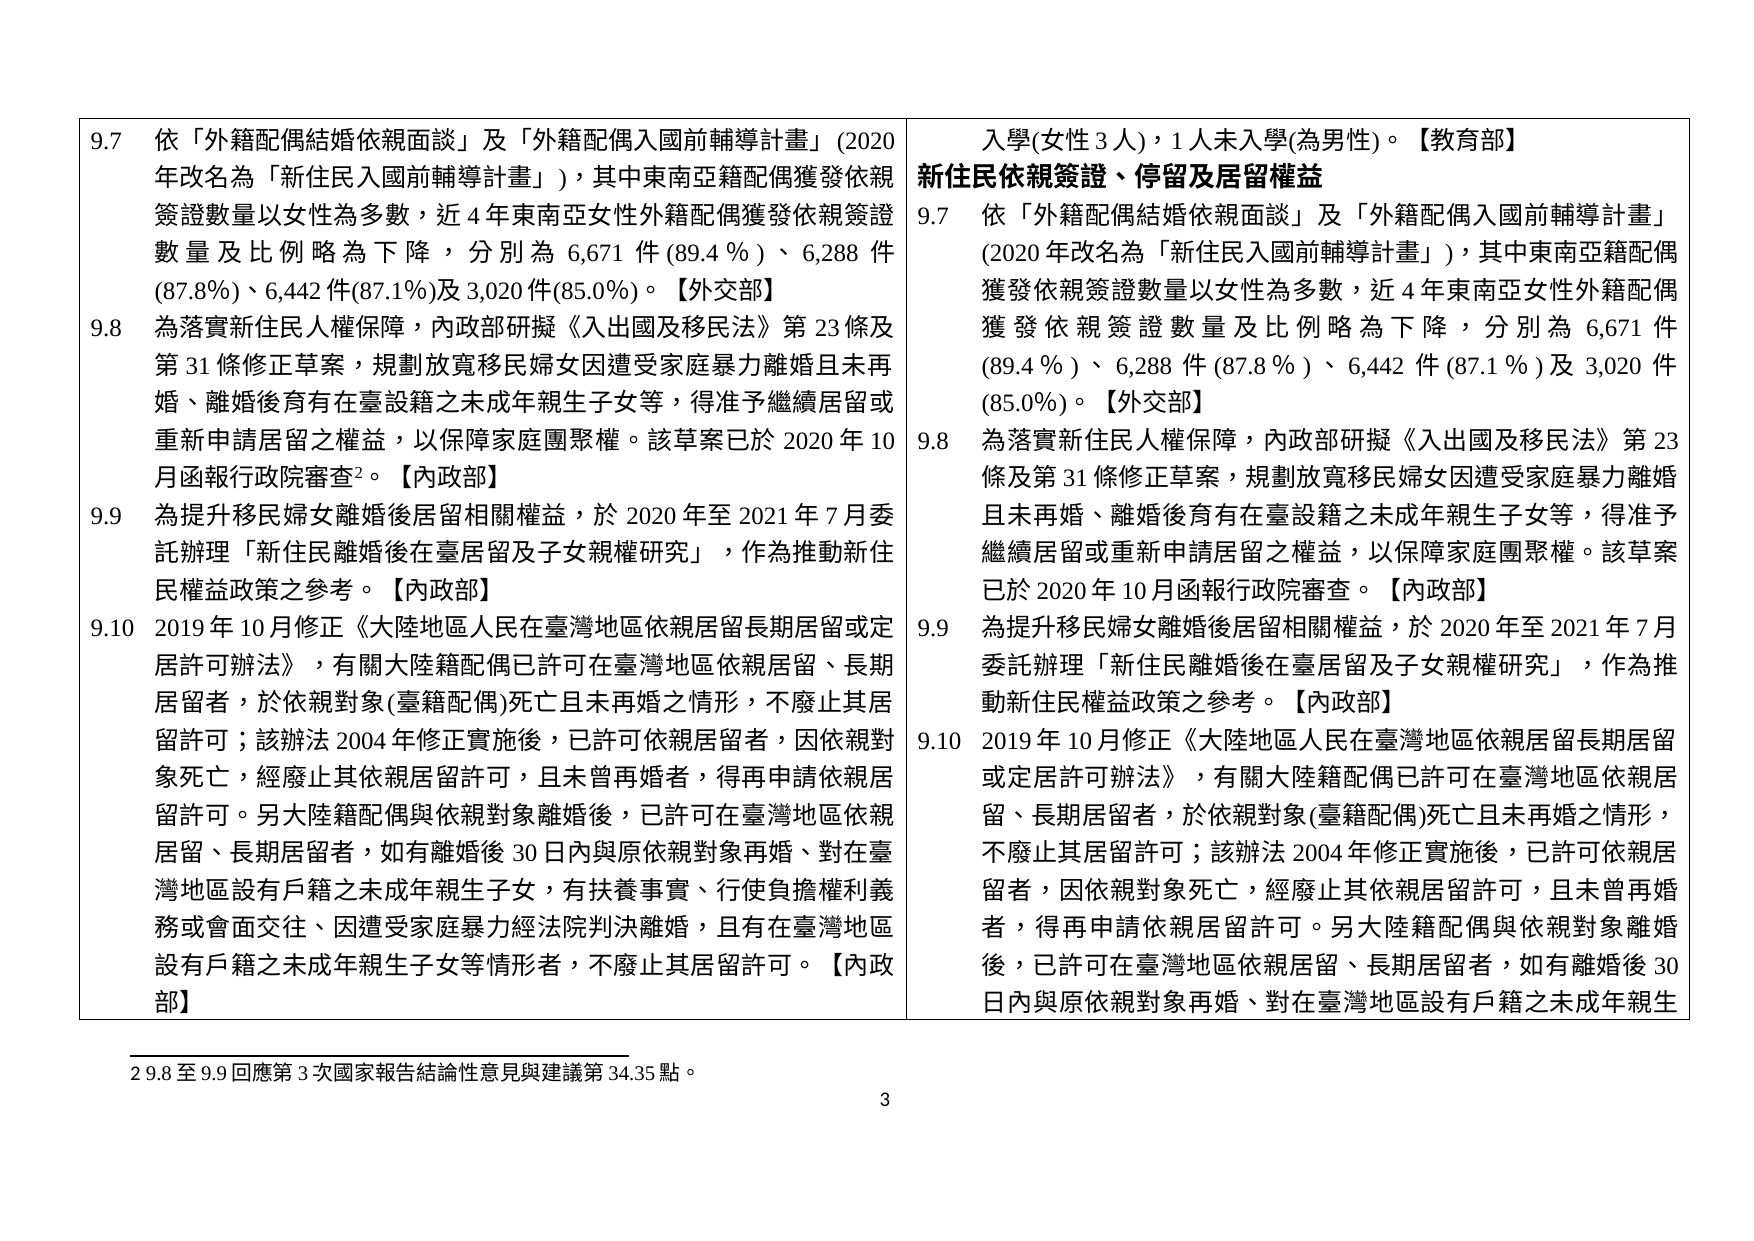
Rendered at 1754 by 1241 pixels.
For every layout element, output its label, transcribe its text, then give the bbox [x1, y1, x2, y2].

table_cell 為平等保障女性及其子女取得、改變或保留國籍與男性有相同權利，加強新住民及無戶籍、無國籍兒童及少年國籍及相關權益保護措施。 尊重歸化國籍者平等與自決 為保障歸化國籍者(含新住民)之權益，避免發生其放棄原有國籍卻無法歸化，成為無國籍狀態之困境，2016年修正公布《國籍法》，改為先許可外國人歸化再補提喪失原有國籍證明。2017年至2020年歸化我國國籍人數為1萬6,176人，女性占90.9％；國籍以東南亞國家居多，尤以原屬越南國籍者最多占71.1％；另因不符《國籍法》規定申請歸化遭駁回計219人，其中女性占84.9％，以越南國籍者148人最多；已有67人重新申請並獲准許可歸化我國國籍，其中女性占83.5％。與前次國家報告相較，歸化國籍仍以女性為多，及越南國籍最多。【內政部】 2017年10月訂定發布《歸化國籍無不良素行認定辦法》，明定《國籍法》第3條「無不良素行」之認定範圍，有不良素行者，經一定觀察期間，未再有不良素行之情形，得認定無不良素行，並得申請歸化，另如積極從事公益回饋社會，觀察期間得縮短。2017年至2020年計有2名女性因不符合「無不良素行」之要件申請歸化而遭駁回。【內政部】 無戶籍、無國籍兒少之相關權益保障措施 2017年1月函頒「在臺出生非本國籍兒童、少年申請為無國籍人一覽表及流程」及「辦理非本國籍無依兒少外僑居留證核發標準作業流程」，針對生父不詳，生母為外國人且行方不明或已出境之非本國籍無依兒少，於協尋生母期間，其得暫依生母國籍核予外僑居留證；未尋獲生母且生母原屬國認該兒少未具該國籍，經內政部依《國籍法施行細則》第3條認定為無國籍人身分者，即核予無國籍人外僑居留證，由社會福利機關(構)代其申請歸化，或由國人收養後申請歸化。內政部依上述作業流程於2017年至2020年針對非本國籍無依兒少個案，專案核發外僑居留證計73人(女性兒少占41.1％)，其中暫依生母國籍52人，無國籍21人(其中16人已歸化為我國國籍，1人業經法院選定監護，尚待裁定確定，4人已依生父母取得該國國籍並隨同返國或在臺居留)。【內政部】 各地方政府社政單位協處生母為失聯移工之非本國籍無依兒少，至2020年底計74人，其中女性占44.6％。2017年至2020年非本國籍兒少社會福利服務情形計1,243人次，女性占47.6％。【衛福部】 自2017年6月補助已失聯或已出國移工在臺所生非本國籍之兒童及少年安置及醫療費用等項。2017年6月至2020年共安置73人，補助1,576萬7,932元。【勞動部】 為保障無國籍兒少就學權益，《國民教育法》修正草案增訂無國籍學生進入學校就學相關事項之辦法，由中央主管機關定之。108年地方政府無國籍兒少國民中小學就學情形，12人已入學(女性3人)，1人未入學(為男性)。【教育部】 新住民依親簽證、停留及居留權益 依「外籍配偶結婚依親面談」及「外籍配偶入國前輔導計畫」(2020年改名為「新住民入國前輔導計畫」)，其中東南亞籍配偶獲發依親簽證數量以女性為多數，近4年東南亞女性外籍配偶獲發依親簽證數量及比例略為下降，分別為6,671件(89.4％)、6,288件(87.8％)、6,442件(87.1％)及3,020件(85.0％)。【外交部】 為落實新住民人權保障，內政部研擬《入出國及移民法》第23條及第31條修正草案，規劃放寬移民婦女因遭受家庭暴力離婚且未再婚、離婚後育有在臺設籍之未成年親生子女等，得准予繼續居留或重新申請居留之權益，以保障家庭團聚權。該草案已於2020年10月函報行政院審查。【內政部】 為提升移民婦女離婚後居留相關權益，於2020年至2021年7月委託辦理「新住民離婚後在臺居留及子女親權研究」，作為推動新住民權益政策之參考。【內政部】 2019年10月修正《大陸地區人民在臺灣地區依親居留長期居留或定居許可辦法》，有關大陸籍配偶已許可在臺灣地區依親居留、長期居留者，於依親對象(臺籍配偶)死亡且未再婚之情形，不廢止其居留許可；該辦法2004年修正實施後，已許可依親居留者，因依親對象死亡，經廢止其依親居留許可，且未曾再婚者，得再申請依親居留許可。另大陸籍配偶與依親對象離婚後，已許可在臺灣地區依親居留、長期居留者，如有離婚後30日內與原依親對象再婚、對在臺灣地區設有戶籍之未成年親生子女，有扶養事實、行使負擔權利義務或會面交往、因遭受家庭暴力經法院判決離婚，且有在臺灣地區設有戶籍之未成年親生子女等情形者，不廢止其居留許可。【內政部】 2017年至2020年大陸地區配偶依親居留核准案件仍以女性為多，呈現下降趨勢，分別為6,540件(90.1％)、6,032件(89.6％)、5,580件(86.5％)、2,257件(86.8％)。【內政部】 2019年至2020年內政部核發依親外僑居留證，國人的同性配偶為經許可在臺居留之外國人者計110件，其中女性25件，占22.7％。【內政部】 新住民照顧與輔導 我國新住民總人數截至2020年計56萬4,296人，其中女性51萬3,487人，占91％，含大陸港澳地區34萬2,287人、外籍17萬1,200人。【內政部】 2018年「新住民生活需求調查」顯示，70.3％之新住民表示在臺生活並無困擾，而有困擾者，主要原因依序為「經濟問題」(16.3％)、「在臺生活權益問題」(7.6％)、「自己工作問題」(5％)及「自己健康問題」(4.1％)；另家務、工作勞務負擔比率依序為「一般家事」(88.7％，平均2.6小時)、「外出工作」(61.5％，平均8.6小時)、「照顧未滿12歲兒童」(35.9％，平均6.1小時)、「照顧日常起居需協助之65歲以上老人」(4.9％，平均5.8小時)、「照顧日常起居需協助之12至64歲家人」(1.3％，平均5.3小時)、「在家工作」(8.6％，平均7.5小時)。【內政部】 為服務照顧具有新住民身分之榮民遺眷，保護其居住年限權及基本社會保障，國軍退除役官兵輔導委員會所屬各服務機構清查及列管具有新住民身分之榮民遺眷，渠等係屬居住租賃國宅(含社會住宅)期滿後，恐遭驅離公共住宅之個案，分別視其需要給予關懷訪視，適時連結地區社福資源，或轉介地方政府及相關機構協處。另主動與地方政府及新住民相關團體，建立連繫網絡及通報機制管道。2018年至2020年計有7位需協處之女性個案，其中2位出境尚未返臺，餘5位經協處後，1位已另購屋居住，2位具低收入戶身分者分別續租國宅，2位居住期限未屆滿，經訪視暫無協處需求。【國軍退除役官兵輔導委員會】 「新住民照顧服務措施」依新住民家庭需求，整合中央及地方政府資源，提供特殊境遇之設籍前新住民相關福利及扶助服務、新住民及其子女學習與教育服務、兒少高關懷家庭訪問、高風險家庭訪視服務及營造友善新住民職場環境等措施，以強化新住民之照顧服務。【內政部】 辦理「新住民家庭教育及法令宣導方案」，提供初入境新住民居(停)留相關法令、家庭經營、風俗文化及家庭暴力防治與性別平等教育等課程，協助新住民儘速適應在臺生活。2017年至2020年計辦理1,314場次、3萬1,289人次參加，女性占65.7％；另新住民占52.3％、國人配偶及其家屬占47.7％，並增加提升女性決策及領導能力等課程或專班，以強化新住民女性參與公共決策之能力。【內政部】 為適時協助外籍人士通譯服務，設置「通譯人才資料庫平臺」，2020年更名為「通譯人員資料庫」，新增使用者線上尋找通譯、訊息交流、滿意度回饋評價等服務，並開發APP版本供民眾下載運用；另開放個人通譯者自行申請加入該資料庫機制，截至2020年計864名通譯人員，女性占95％。【內政部】 [80, 119, 906, 1019]
table_cell 入學(女性3人)，1人未入學(為男性)。【教育部】 新住民依親簽證、停留及居留權益 依「外籍配偶結婚依親面談」及「外籍配偶入國前輔導計畫」(2020年改名為「新住民入國前輔導計畫」)，其中東南亞籍配偶獲發依親簽證數量以女性為多數，近4年東南亞女性外籍配偶獲發依親簽證數量及比例略為下降，分別為6,671件(89.4％)、6,288件(87.8％)、6,442件(87.1％)及3,020件(85.0％)。【外交部】 為落實新住民人權保障，內政部研擬《入出國及移民法》第23條及第31條修正草案，規劃放寬移民婦女因遭受家庭暴力離婚且未再婚、離婚後育有在臺設籍之未成年親生子女等，得准予繼續居留或重新申請居留之權益，以保障家庭團聚權。該草案已於2020年10月函報行政院審查。【內政部】 為提升移民婦女離婚後居留相關權益，於2020年至2021年7月委託辦理「新住民離婚後在臺居留及子女親權研究」，作為推動新住民權益政策之參考。【內政部】 2019年10月修正《大陸地區人民在臺灣地區依親居留長期居留或定居許可辦法》，有關大陸籍配偶已許可在臺灣地區依親居留、長期居留者，於依親對象(臺籍配偶)死亡且未再婚之情形，不廢止其居留許可；該辦法2004年修正實施後，已許可依親居留者，因依親對象死亡，經廢止其依親居留許可，且未曾再婚者，得再申請依親居留許可。另大陸籍配偶與依親對象離婚後，已許可在臺灣地區依親居留、長期居留者，如有離婚後30日內與原依親對象再婚、對在臺灣地區設有戶籍之未成年親生 [907, 119, 1689, 1019]
